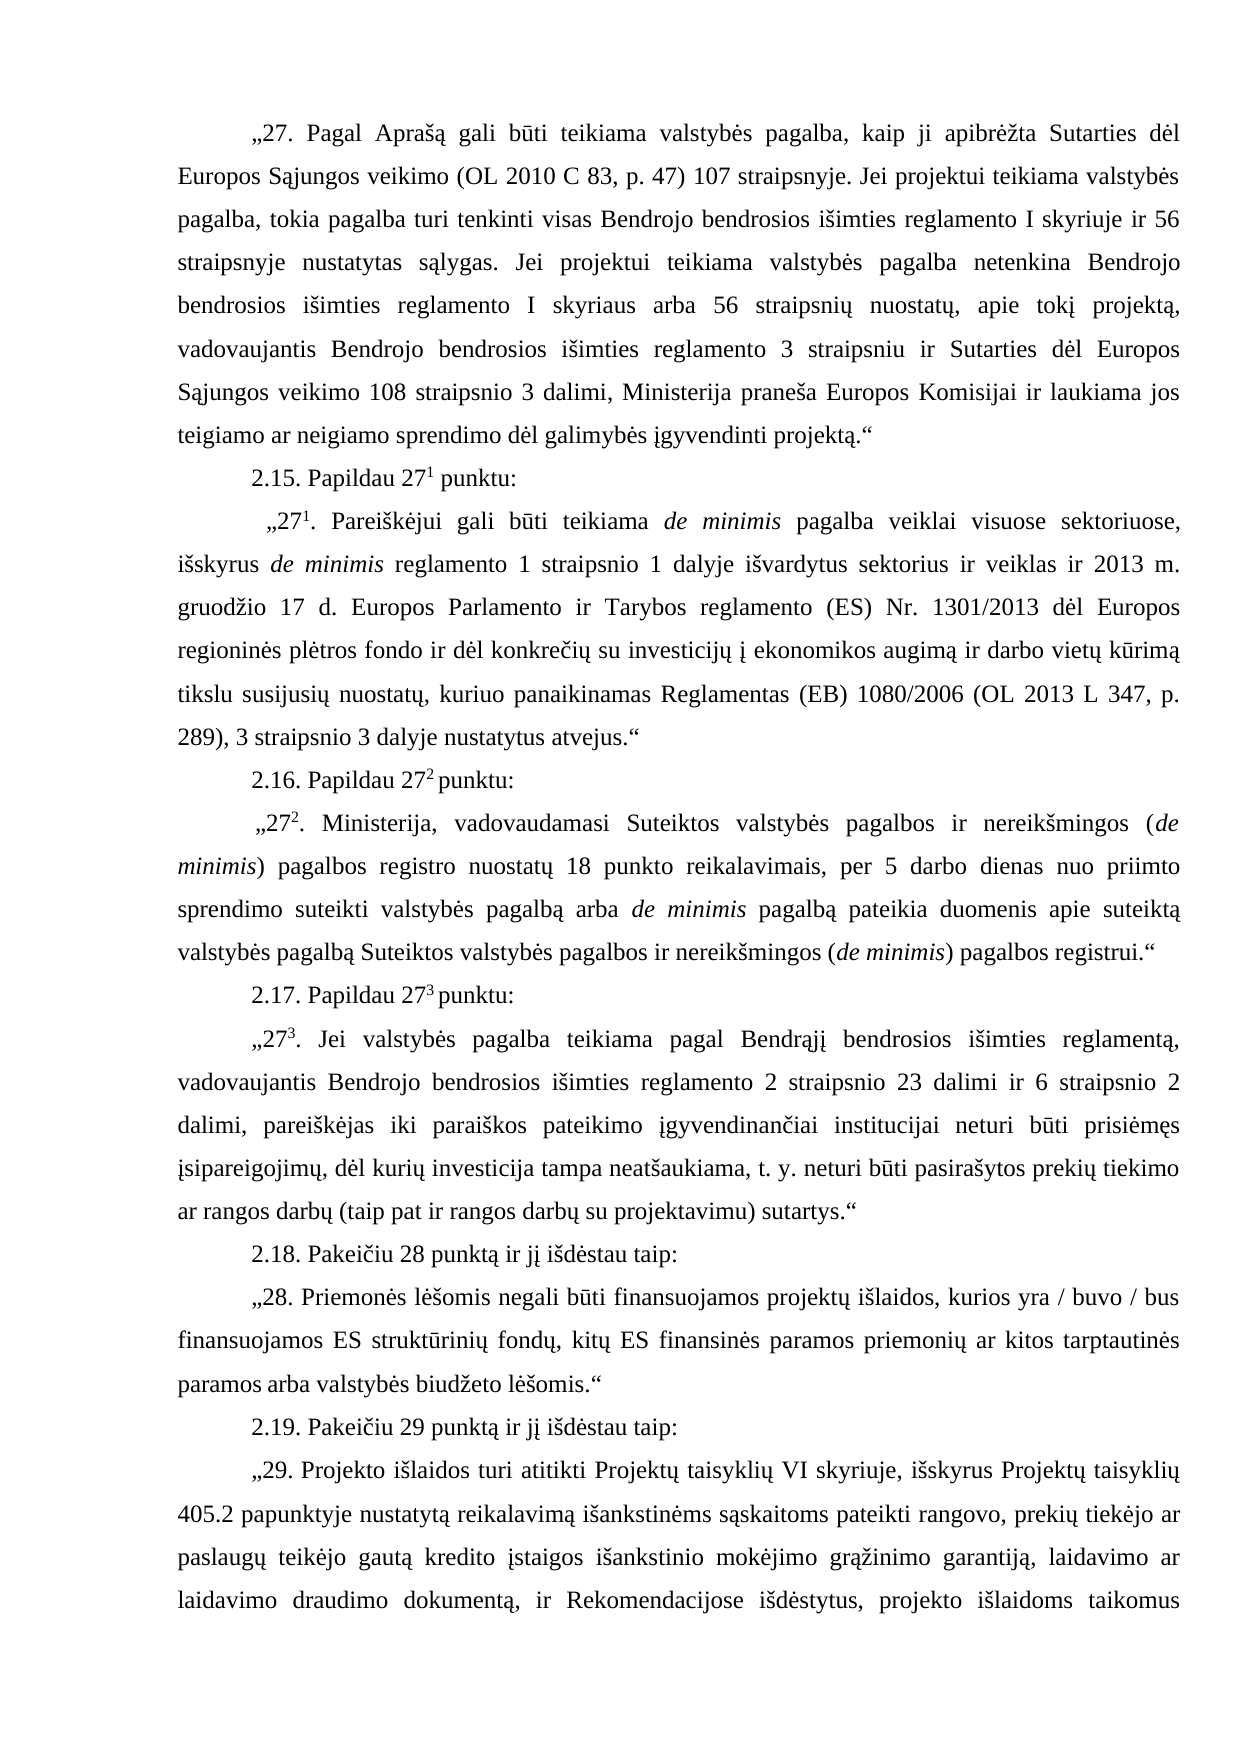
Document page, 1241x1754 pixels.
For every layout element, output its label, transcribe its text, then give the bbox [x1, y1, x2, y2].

text 2.17. Papildau 273 punktu: [251, 981, 1181, 1009]
text „29. Projekto išlaidos turi atitikti Projektų taisyklių VI skyriuje, išskyrus Projektų taisyklių 405.2 papunktyje nustatytą reikalavimą išankstinėms sąskaitoms pateikti rangovo, prekių tiekėjo ar paslaugų teikėjo gautą kredito įstaigos išankstinio mokėjimo grąžinimo garantiją, laidavimo ar laidavimo draudimo dokumentą, ir Rekomendacijose išdėstytus, projekto išlaidoms taikomus [177, 1455, 1181, 1614]
text „28. Priemonės lėšomis negali būti finansuojamos projektų išlaidos, kurios yra / buvo / bus finansuojamos ES struktūrinių fondų, kitų ES finansinės paramos priemonių ar kitos tarptautinės paramos arba valstybės biudžeto lėšomis.“ [177, 1282, 1181, 1398]
text 2.19. Pakeičiu 29 punktą ir jį išdėstau taip: [251, 1412, 1181, 1441]
text „273. Jei valstybės pagalba teikiama pagal Bendrąjį bendrosios išimties reglamentą, vadovaujantis Bendrojo bendrosios išimties reglamento 2 straipsnio 23 dalimi ir 6 straipsnio 2 dalimi, pareiškėjas iki paraiškos pateikimo įgyvendinančiai institucijai neturi būti prisiėmęs įsipareigojimų, dėl kurių investicija tampa neatšaukiama, t. y. neturi būti pasirašytos prekių tiekimo ar rangos darbų (taip pat ir rangos darbų su projektavimu) sutartys.“ [177, 1024, 1181, 1225]
text 2.18. Pakeičiu 28 punktą ir jį išdėstau taip: [251, 1239, 1181, 1268]
text „272. Ministerija, vadovaudamasi Suteiktos valstybės pagalbos ir nereikšmingos (de minimis) pagalbos registro nuostatų 18 punkto reikalavimais, per 5 darbo dienas nuo priimto sprendimo suteikti valstybės pagalbą arba de minimis pagalbą pateikia duomenis apie suteiktą valstybės pagalbą Suteiktos valstybės pagalbos ir nereikšmingos (de minimis) pagalbos registrui.“ [177, 808, 1181, 966]
text 2.15. Papildau 271 punktu: [251, 463, 1181, 492]
text „27. Pagal Aprašą gali būti teikiama valstybės pagalba, kaip ji apibrėžta Sutarties dėl Europos Sąjungos veikimo (OL 2010 C 83, p. 47) 107 straipsnyje. Jei projektui teikiama valstybės pagalba, tokia pagalba turi tenkinti visas Bendrojo bendrosios išimties reglamento I skyriuje ir 56 straipsnyje nustatytas sąlygas. Jei projektui teikiama valstybės pagalba netenkina Bendrojo bendrosios išimties reglamento I skyriaus arba 56 straipsnių nuostatų, apie tokį projektą, vadovaujantis Bendrojo bendrosios išimties reglamento 3 straipsniu ir Sutarties dėl Europos Sąjungos veikimo 108 straipsnio 3 dalimi, Ministerija praneša Europos Komisijai ir laukiama jos teigiamo ar neigiamo sprendimo dėl galimybės įgyvendinti projektą.“ [177, 118, 1181, 449]
text „271. Pareiškėjui gali būti teikiama de minimis pagalba veiklai visuose sektoriuose, išskyrus de minimis reglamento 1 straipsnio 1 dalyje išvardytus sektorius ir veiklas ir 2013 m. gruodžio 17 d. Europos Parlamento ir Tarybos reglamento (ES) Nr. 1301/2013 dėl Europos regioninės plėtros fondo ir dėl konkrečių su investicijų į ekonomikos augimą ir darbo vietų kūrimą tikslu susijusių nuostatų, kuriuo panaikinamas Reglamentas (EB) 1080/2006 (OL 2013 L 347, p. 289), 3 straipsnio 3 dalyje nustatytus atvejus.“ [177, 506, 1181, 751]
text 2.16. Papildau 272 punktu: [251, 765, 1181, 794]
